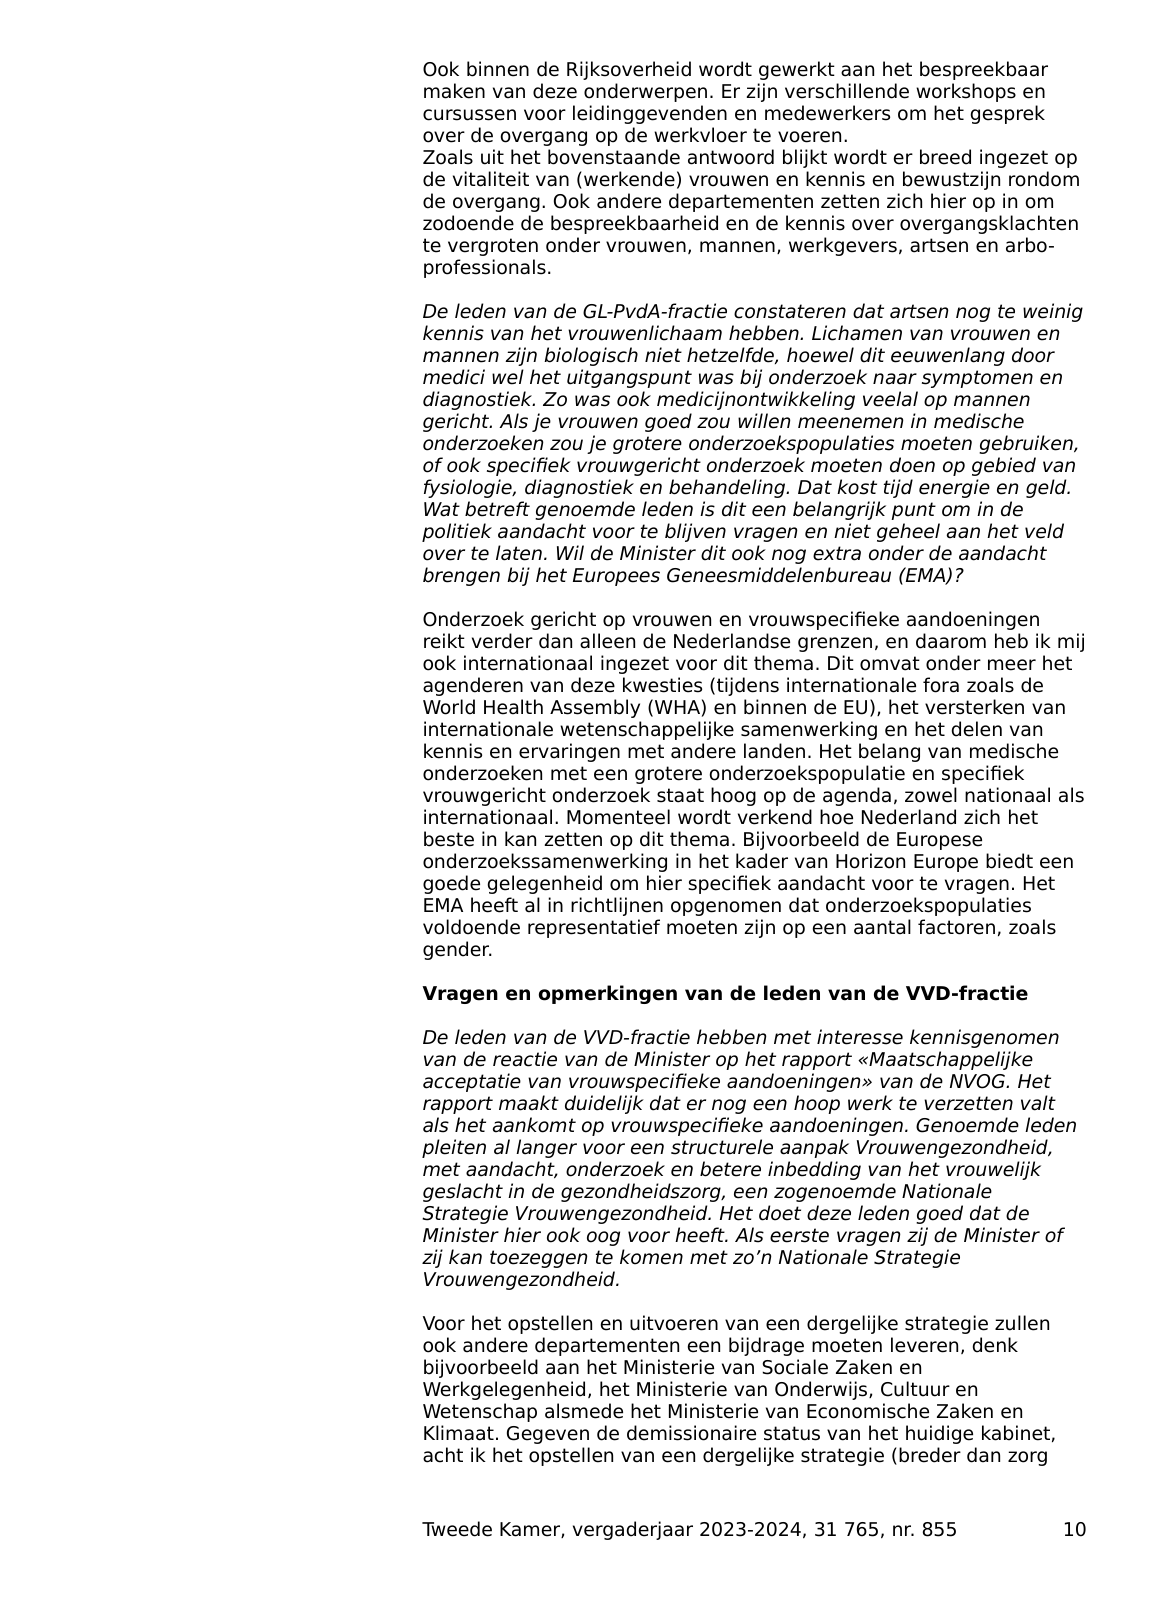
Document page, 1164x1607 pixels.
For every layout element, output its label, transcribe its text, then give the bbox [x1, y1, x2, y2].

text Onderzoek gericht op vrouwen en vrouwspecifieke aandoeningen reikt verder dan alleen de Nederlandse grenzen, en daarom heb ik mij ook internationaal ingezet voor dit thema. Dit omvat onder meer het agenderen van deze kwesties (tijdens internationale fora zoals de World Health Assembly (WHA) en binnen de EU), het versterken van internationale wetenschappelijke samenwerking en het delen van kennis en ervaringen met andere landen. Het belang van medische onderzoeken met een grotere onderzoekspopulatie en specifiek vrouwgericht onderzoek staat hoog op de agenda, zowel nationaal als internationaal. Momenteel wordt verkend hoe Nederland zich het beste in kan zetten op dit thema. Bijvoorbeeld de Europese onderzoekssamenwerking in het kader van Horizon Europe biedt een goede gelegenheid om hier specifiek aandacht voor te vragen. Het EMA heeft al in richtlijnen opgenomen dat onderzoekspopulaties voldoende representatief moeten zijn op een aantal factoren, zoals gender. [422, 609, 1087, 961]
text De leden van de VVD-fractie hebben met interesse kennisgenomen van de reactie van de Minister op het rapport «Maatschappelijke acceptatie van vrouwspecifieke aandoeningen» van de NVOG. Het rapport maakt duidelijk dat er nog een hoop werk te verzetten valt als het aankomt op vrouwspecifieke aandoeningen. Genoemde leden pleiten al langer voor een structurele aanpak Vrouwengezondheid, met aandacht, onderzoek en betere inbedding van het vrouwelijk geslacht in de gezondheidszorg, een zogenoemde Nationale Strategie Vrouwengezondheid. Het doet deze leden goed dat de Minister hier ook oog voor heeft. Als eerste vragen zij de Minister of zij kan toezeggen te komen met zo’n Nationale Strategie Vrouwengezondheid. [422, 1027, 1087, 1291]
subtitle Vragen en opmerkingen van de leden van de VVD-fractie [422, 983, 1087, 1005]
text Zoals uit het bovenstaande antwoord blijkt wordt er breed ingezet op de vitaliteit van (werkende) vrouwen en kennis en bewustzijn rondom de overgang. Ook andere departementen zetten zich hier op in om zodoende de bespreekbaarheid en de kennis over overgangsklachten te vergroten onder vrouwen, mannen, werkgevers, artsen en arbo-professionals. [422, 147, 1087, 279]
text De leden van de GL-PvdA-fractie constateren dat artsen nog te weinig kennis van het vrouwenlichaam hebben. Lichamen van vrouwen en mannen zijn biologisch niet hetzelfde, hoewel dit eeuwenlang door medici wel het uitgangspunt was bij onderzoek naar symptomen en diagnostiek. Zo was ook medicijnontwikkeling veelal op mannen gericht. Als je vrouwen goed zou willen meenemen in medische onderzoeken zou je grotere onderzoekspopulaties moeten gebruiken, of ook specifiek vrouwgericht onderzoek moeten doen op gebied van fysiologie, diagnostiek en behandeling. Dat kost tijd energie en geld. Wat betreft genoemde leden is dit een belangrijk punt om in de politiek aandacht voor te blijven vragen en niet geheel aan het veld over te laten. Wil de Minister dit ook nog extra onder de aandacht brengen bij het Europees Geneesmiddelenbureau (EMA)? [422, 301, 1087, 587]
text Voor het opstellen en uitvoeren van een dergelijke strategie zullen ook andere departementen een bijdrage moeten leveren, denk bijvoorbeeld aan het Ministerie van Sociale Zaken en Werkgelegenheid, het Ministerie van Onderwijs, Cultuur en Wetenschap alsmede het Ministerie van Economische Zaken en Klimaat. Gegeven de demissionaire status van het huidige kabinet, acht ik het opstellen van een dergelijke strategie (breder dan zorg [422, 1313, 1087, 1467]
text Ook binnen de Rijksoverheid wordt gewerkt aan het bespreekbaar maken van deze onderwerpen. Er zijn verschillende workshops en cursussen voor leidinggevenden en medewerkers om het gesprek over de overgang op de werkvloer te voeren. [422, 59, 1087, 147]
